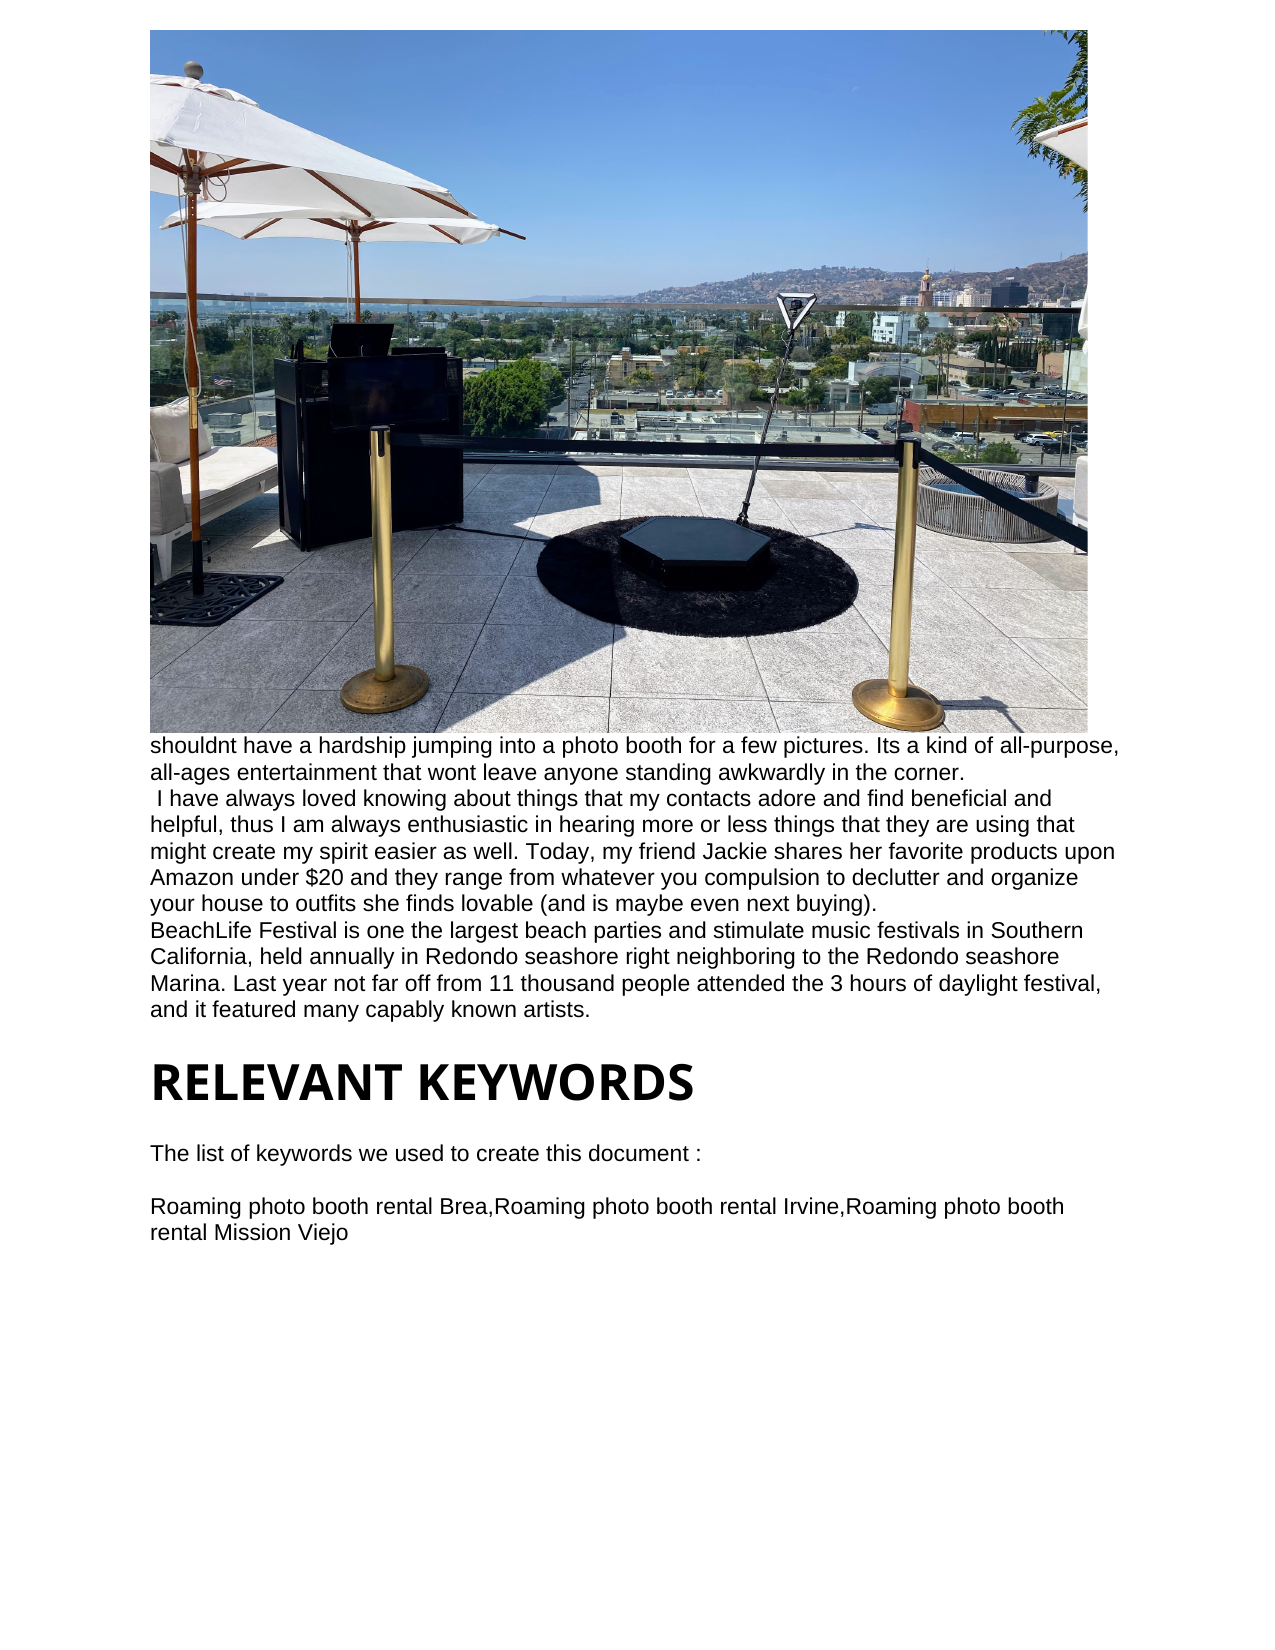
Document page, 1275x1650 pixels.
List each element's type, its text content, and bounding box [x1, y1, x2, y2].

text Roaming photo booth rental Brea,Roaming photo booth rental Irvine,Roaming photo booth rental Mission Viejo [150, 1193, 1125, 1246]
text shouldnt have a hardship jumping into a photo booth for a few pictures. Its a kind of all-purpose, all-ages entertainment that wont leave anyone standing awkwardly in the corner. [150, 732, 1125, 785]
picture [150, 30, 1088, 733]
subtitle RELEVANT KEYWORDS [150, 1047, 1125, 1115]
text The list of keywords we used to create this document : [150, 1140, 1125, 1167]
text I have always loved knowing about things that my contacts adore and find beneficial and helpful, thus I am always enthusiastic in hearing more or less things that they are using that might create my spirit easier as well. Today, my friend Jackie shares her favorite products upon Amazon under $20 and they range from whatever you compulsion to declutter and organize your house to outfits she finds lovable (and is maybe even next buying). [150, 785, 1125, 917]
text BeachLife Festival is one the largest beach parties and stimulate music festivals in Southern California, held annually in Redondo seashore right neighboring to the Redondo seashore Marina. Last year not far off from 11 thousand people attended the 3 hours of daylight festival, and it featured many capably known artists. [150, 917, 1125, 1022]
